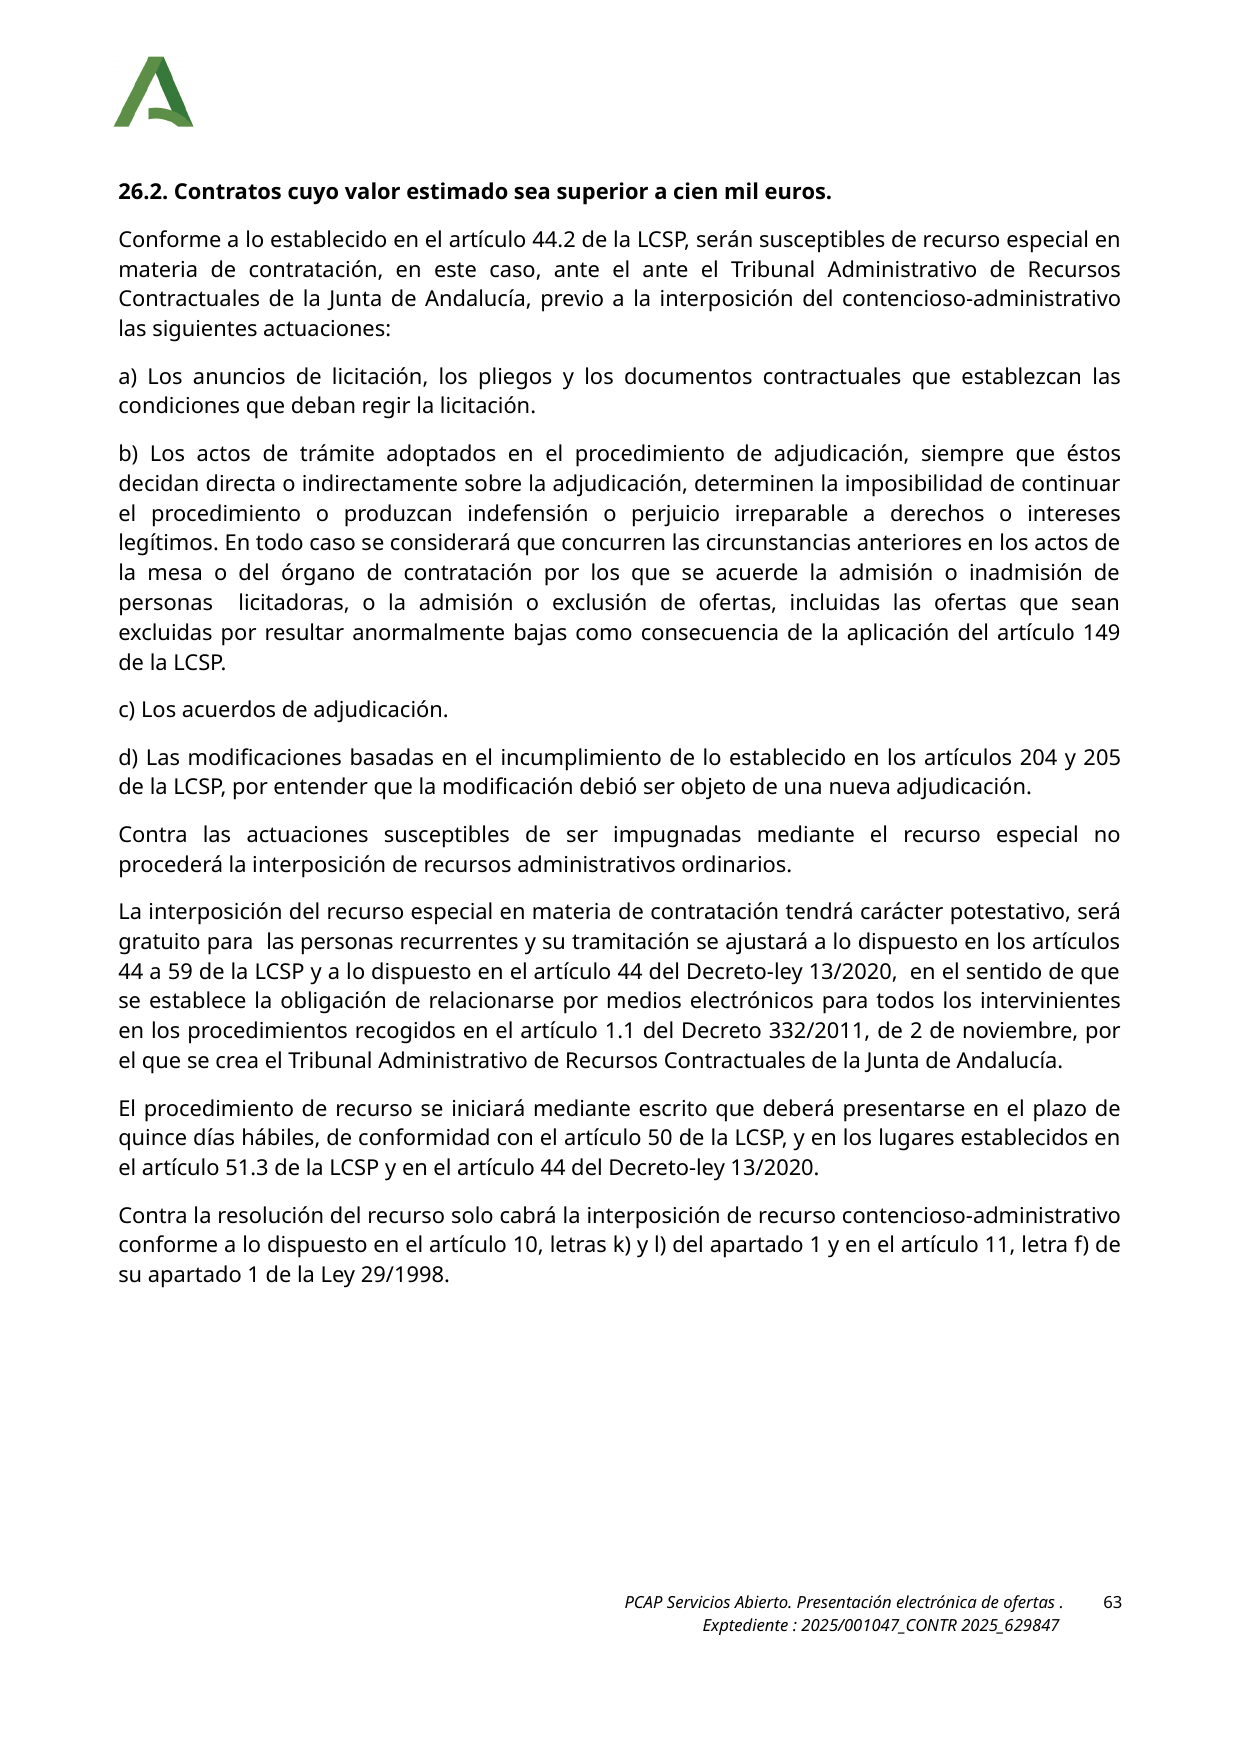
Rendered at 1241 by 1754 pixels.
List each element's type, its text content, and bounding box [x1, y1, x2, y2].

text La interposición del recurso especial en materia de contratación tendrá carácter potestativo, será gratuito para las personas recurrentes y su tramitación se ajustará a lo dispuesto en los artículos 44 a 59 de la LCSP y a lo dispuesto en el artículo 44 del Decreto-ley 13/2020, en el sentido de que se establece la obligación de relacionarse por medios electrónicos para todos los intervinientes en los procedimientos recogidos en el artículo 1.1 del Decreto 332/2011, de 2 de noviembre, por el que se crea el Tribunal Administrativo de Recursos Contractuales de la Junta de Andalucía. [118, 896, 1122, 1075]
text El procedimiento de recurso se iniciará mediante escrito que deberá presentarse en el plazo de quince días hábiles, de conformidad con el artículo 50 de la LCSP, y en los lugares establecidos en el artículo 51.3 de la LCSP y en el artículo 44 del Decreto-ley 13/2020. [118, 1093, 1122, 1182]
text c) Los acuerdos de adjudicación. [118, 694, 1122, 724]
text a) Los anuncios de licitación, los pliegos y los documentos contractuales que establezcan las condiciones que deban regir la licitación. [118, 361, 1122, 420]
text Conforme a lo establecido en el artículo 44.2 de la LCSP, serán susceptibles de recurso especial en materia de contratación, en este caso, ante el ante el Tribunal Administrativo de Recursos Contractuales de la Junta de Andalucía, previo a la interposición del contencioso-administrativo las siguientes actuaciones: [118, 224, 1122, 343]
text Contra la resolución del recurso solo cabrá la interposición de recurso contencioso-administrativo conforme a lo dispuesto en el artículo 10, letras k) y l) del apartado 1 y en el artículo 11, letra f) de su apartado 1 de la Ley 29/1998. [118, 1200, 1122, 1289]
subtitle 26.2. Contratos cuyo valor estimado sea superior a cien mil euros. [118, 176, 1122, 206]
picture [109, 52, 198, 131]
text Contra las actuaciones susceptibles de ser impugnadas mediante el recurso especial no procederá la interposición de recursos administrativos ordinarios. [118, 819, 1122, 878]
text d) Las modificaciones basadas en el incumplimiento de lo establecido en los artículos 204 y 205 de la LCSP, por entender que la modificación debió ser objeto de una nueva adjudicación. [118, 742, 1122, 801]
text b) Los actos de trámite adoptados en el procedimiento de adjudicación, siempre que éstos decidan directa o indirectamente sobre la adjudicación, determinen la imposibilidad de continuar el procedimiento o produzcan indefensión o perjuicio irreparable a derechos o intereses legítimos. En todo caso se considerará que concurren las circunstancias anteriores en los actos de la mesa o del órgano de contratación por los que se acuerde la admisión o inadmisión de personas licitadoras, o la admisión o exclusión de ofertas, incluidas las ofertas que sean excluidas por resultar anormalmente bajas como consecuencia de la aplicación del artículo 149 de la LCSP. [118, 438, 1122, 676]
